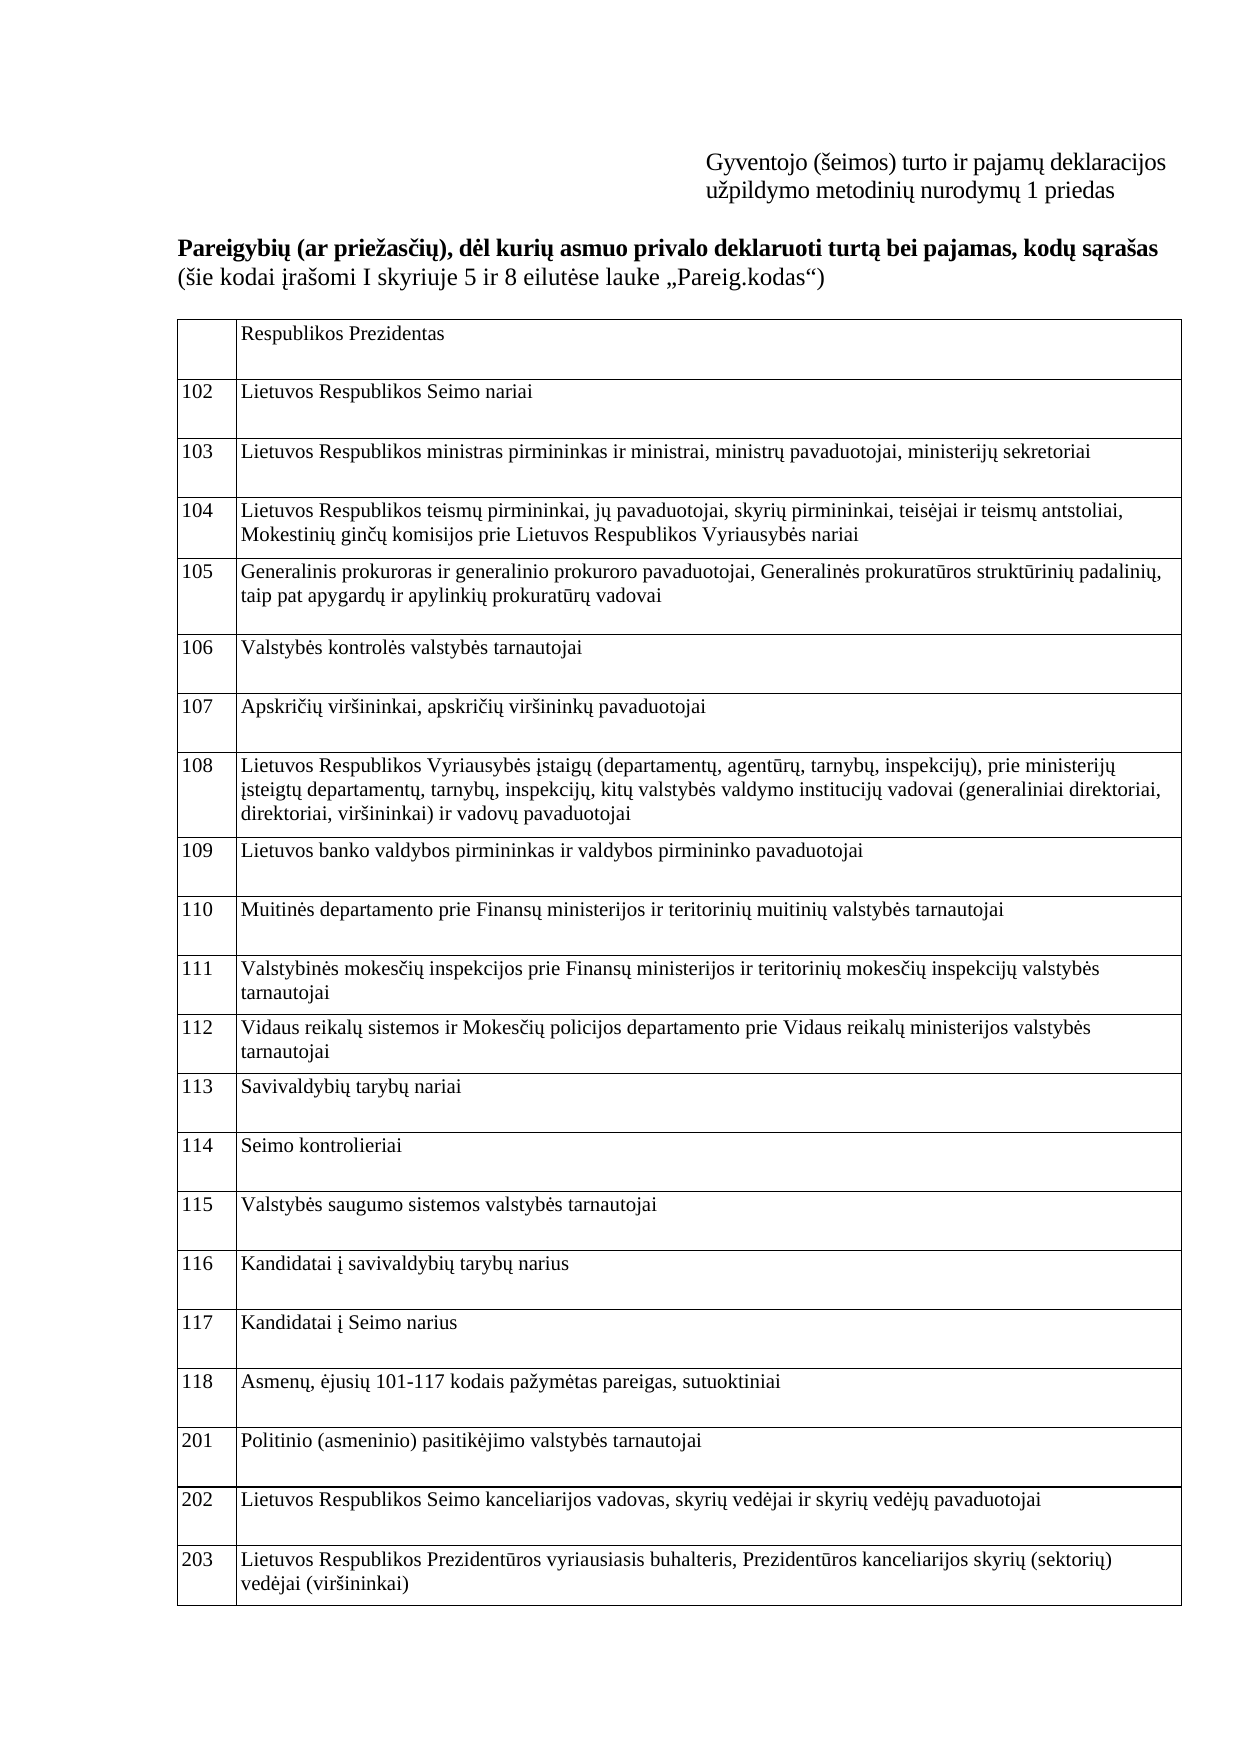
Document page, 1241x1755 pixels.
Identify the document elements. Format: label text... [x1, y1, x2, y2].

table_cell Valstybės kontrolės valstybės tarnautojai [237, 635, 1181, 693]
text (šie kodai įrašomi I skyriuje 5 ir 8 eilutėse lauke „Pareig.kodas“) [177, 262, 1181, 291]
table_cell 203 [178, 1546, 236, 1604]
table_cell 107 [178, 694, 236, 752]
table_cell Politinio (asmeninio) pasitikėjimo valstybės tarnautojai [237, 1428, 1181, 1486]
table_cell Valstybinės mokesčių inspekcijos prie Finansų ministerijos ir teritorinių mokesčių inspekcijų valstybės tarnautojai [237, 956, 1181, 1014]
table_cell Savivaldybių tarybų nariai [237, 1074, 1181, 1132]
text užpildymo metodinių nurodymų 1 priedas [177, 176, 1181, 204]
table_cell 202 [178, 1488, 236, 1545]
table_cell Lietuvos Respublikos Seimo nariai [237, 380, 1181, 437]
table_cell 115 [178, 1192, 236, 1250]
table_cell Seimo kontrolieriai [237, 1133, 1181, 1191]
table_cell Apskričių viršininkai, apskričių viršininkų pavaduotojai [237, 694, 1181, 752]
table_cell 117 [178, 1310, 236, 1368]
table_cell Vidaus reikalų sistemos ir Mokesčių policijos departamento prie Vidaus reikalų ministerijos valstybės tarnautojai [237, 1015, 1181, 1073]
table_cell 110 [178, 897, 236, 955]
text Pareigybių (ar priežasčių), dėl kurių asmuo privalo deklaruoti turtą bei pajamas, kodų sąrašas [177, 233, 1181, 262]
table_cell 108 [178, 753, 236, 837]
table_cell Lietuvos Respublikos teismų pirmininkai, jų pavaduotojai, skyrių pirmininkai, teisėjai ir teismų antstoliai, Mokestinių ginčų komisijos prie Lietuvos Respublikos Vyriausybės nariai [237, 498, 1181, 558]
table_cell 105 [178, 559, 236, 633]
table_cell Kandidatai į Seimo narius [237, 1310, 1181, 1368]
table_cell Lietuvos Respublikos Seimo kanceliarijos vadovas, skyrių vedėjai ir skyrių vedėjų pavaduotojai [237, 1488, 1181, 1545]
table_header Respublikos Prezidentas [237, 320, 1181, 378]
table_cell Kandidatai į savivaldybių tarybų narius [237, 1251, 1181, 1309]
table_cell 106 [178, 635, 236, 693]
table_cell 109 [178, 838, 236, 896]
text Gyventojo (šeimos) turto ir pajamų deklaracijos [177, 147, 1181, 176]
table_cell Generalinis prokuroras ir generalinio prokuroro pavaduotojai, Generalinės prokuratūros struktūrinių padalinių, taip pat apygardų ir apylinkių prokuratūrų vadovai [237, 559, 1181, 633]
table_cell 103 [178, 439, 236, 497]
table_cell 114 [178, 1133, 236, 1191]
table_cell Asmenų, ėjusių 101-117 kodais pažymėtas pareigas, sutuoktiniai [237, 1369, 1181, 1427]
table_cell 112 [178, 1015, 236, 1073]
table_cell 116 [178, 1251, 236, 1309]
table_cell 118 [178, 1369, 236, 1427]
table_cell 113 [178, 1074, 236, 1132]
table_cell 201 [178, 1428, 236, 1486]
table_header [178, 320, 236, 378]
table_cell 104 [178, 498, 236, 558]
table_cell Muitinės departamento prie Finansų ministerijos ir teritorinių muitinių valstybės tarnautojai [237, 897, 1181, 955]
table_cell Lietuvos banko valdybos pirmininkas ir valdybos pirmininko pavaduotojai [237, 838, 1181, 896]
table_cell Valstybės saugumo sistemos valstybės tarnautojai [237, 1192, 1181, 1250]
table_cell Lietuvos Respublikos Vyriausybės įstaigų (departamentų, agentūrų, tarnybų, inspekcijų), prie ministerijų įsteigtų departamentų, tarnybų, inspekcijų, kitų valstybės valdymo institucijų vadovai (generaliniai direktoriai, direktoriai, viršininkai) ir vadovų pavaduotojai [237, 753, 1181, 837]
table_cell 102 [178, 380, 236, 437]
table_cell Lietuvos Respublikos Prezidentūros vyriausiasis buhalteris, Prezidentūros kanceliarijos skyrių (sektorių) vedėjai (viršininkai) [237, 1546, 1181, 1604]
table_cell Lietuvos Respublikos ministras pirmininkas ir ministrai, ministrų pavaduotojai, ministerijų sekretoriai [237, 439, 1181, 497]
table_cell 111 [178, 956, 236, 1014]
